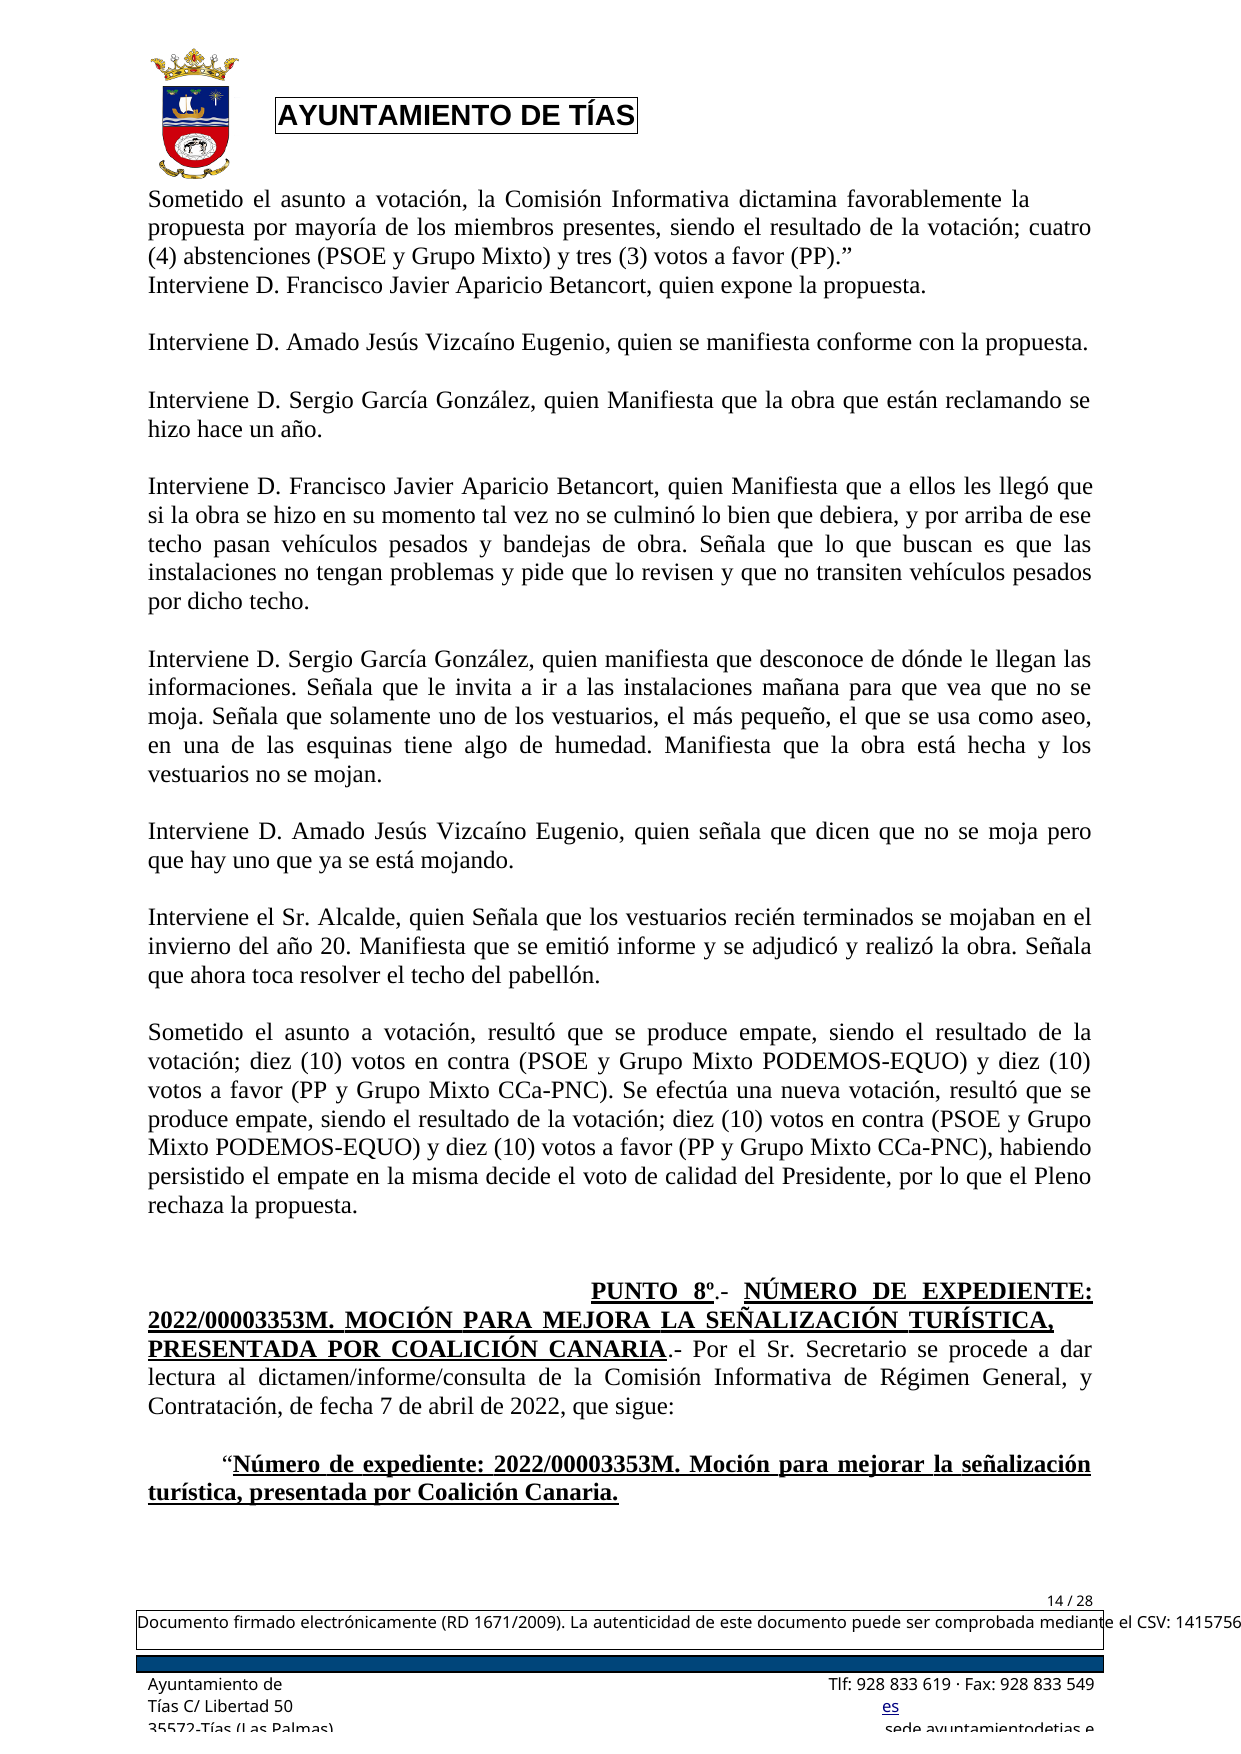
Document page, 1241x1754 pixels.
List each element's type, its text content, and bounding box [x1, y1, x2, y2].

text Interviene D. Francisco Javier Aparicio Betancort, quien Manifiesta que a ellos les llegó que si la obra se hizo en su momento tal vez no se culminó lo bien que debiera, y por arriba de ese techo pasan vehículos pesados y bandejas de obra. Señala que lo que buscan es que las instalaciones no tengan problemas y pide que lo revisen y que no transiten vehículos pesados por dicho techo. [148, 471, 1093, 615]
text Sometido el asunto a votación, resultó que se produce empate, siendo el resultado de la votación; diez (10) votos en contra (PSOE y Grupo Mixto PODEMOS-EQUO) y diez (10) votos a favor (PP y Grupo Mixto CCa-PNC). Se efectúa una nueva votación, resultó que se produce empate, siendo el resultado de la votación; diez (10) votos en contra (PSOE y Grupo Mixto PODEMOS-EQUO) y diez (10) votos a favor (PP y Grupo Mixto CCa-PNC), habiendo persistido el empate en la misma decide el voto de calidad del Presidente, por lo que el Pleno rechaza la propuesta. [148, 1017, 1093, 1219]
text Interviene el Sr. Alcalde, quien Señala que los vestuarios recién terminados se mojaban en el invierno del año 20. Manifiesta que se emitió informe y se adjudicó y realizó la obra. Señala que ahora toca resolver el techo del pabellón. [148, 902, 1093, 989]
text (4) abstenciones (PSOE y Grupo Mixto) y tres (3) votos a favor (PP).” Interviene D. Francisco Javier Aparicio Betancort, quien expone la propuesta. [148, 241, 951, 299]
text Sometido el asunto a votación, la Comisión Informativa dictamina favorablemente la propuesta por mayoría de los miembros presentes, siendo el resultado de la votación; cuatro [148, 184, 1105, 241]
picture [150, 48, 241, 179]
subtitle “Número de expediente: 2022/00003353M. Moción para mejorar la señalización turística, presentada por Coalición Canaria. [148, 1449, 1105, 1506]
text Interviene D. Sergio García González, quien Manifiesta que la obra que están reclamando se hizo hace un año. [148, 385, 1105, 442]
text Interviene D. Amado Jesús Vizcaíno Eugenio, quien se manifiesta conforme con la propuesta. [148, 327, 1105, 356]
subtitle PUNTO 8º.- NÚMERO DE EXPEDIENTE: 2022/00003353M. MOCIÓN PARA MEJORA LA SEÑALIZACIÓN TURÍSTICA, [148, 1276, 1093, 1334]
text PRESENTADA POR COALICIÓN CANARIA.- Por el Sr. Secretario se procede a dar lectura al dictamen/informe/consulta de la Comisión Informativa de Régimen General, y Contratación, de fecha 7 de abril de 2022, que sigue: [148, 1334, 1093, 1420]
text Interviene D. Sergio García González, quien manifiesta que desconoce de dónde le llegan las informaciones. Señala que le invita a ir a las instalaciones mañana para que vea que no se moja. Señala que solamente uno de los vestuarios, el más pequeño, el que se usa como aseo, en una de las esquinas tiene algo de humedad. Manifiesta que la obra está hecha y los vestuarios no se mojan. [148, 644, 1093, 787]
text 14 / 28 [135, 1590, 1093, 1610]
text Interviene D. Amado Jesús Vizcaíno Eugenio, quien señala que dicen que no se moja pero que hay uno que ya se está mojando. [148, 816, 1093, 874]
